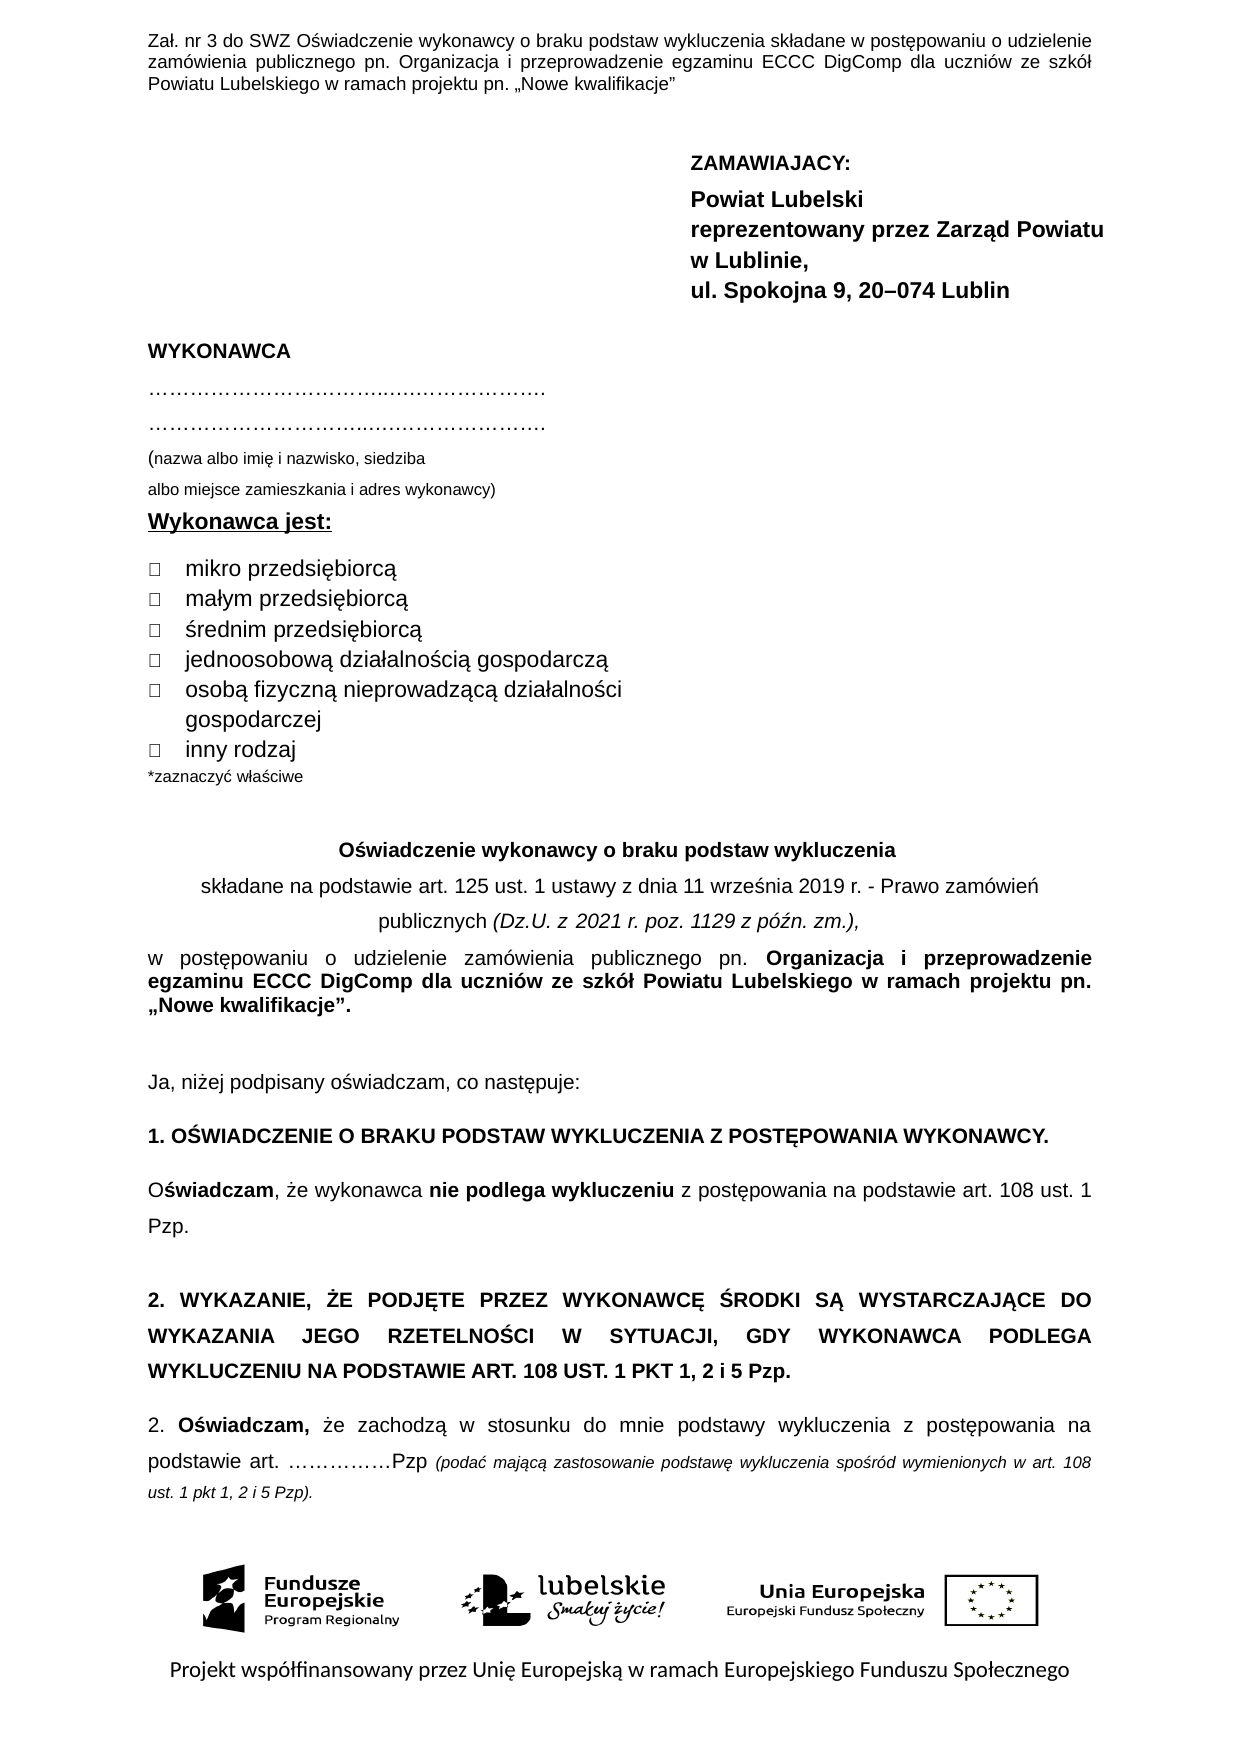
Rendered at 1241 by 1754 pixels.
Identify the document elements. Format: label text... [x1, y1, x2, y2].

text składane na podstawie art. 125 ust. 1 ustawy z dnia 11 września 2019 r. - Prawo zamówień publicznych (Dz.U. z 2021 r. poz. 1129 z późn. zm.), [148, 873, 1093, 933]
table_cell [679, 339, 1154, 837]
table_header ZAMAWIAJACY: Powiat Lubelski reprezentowany przez Zarząd Powiatu w Lublinie, ul. Spokojna 9, 20–074 Lublin [679, 150, 1154, 339]
table_header [136, 150, 679, 339]
text w postępowaniu o udzielenie zamówienia publicznego pn. Organizacja i przeprowadzenie egzaminu ECCC DigComp dla uczniów ze szkół Powiatu Lubelskiego w ramach projektu pn. „Nowe kwalifikacje”. [148, 945, 1093, 1017]
text Oświadczenie wykonawcy o braku podstaw wykluczenia [148, 837, 1093, 861]
text 2. Oświadczam, że zachodzą w stosunku do mnie podstawy wykluczenia z postępowania na podstawie art. ……………Pzp (podać mającą zastosowanie podstawę wykluczenia spośród wymienionych w art. 108 ust. 1 pkt 1, 2 i 5 Pzp). [148, 1413, 1093, 1502]
list Oświadczam, że wykonawca nie podlega wykluczeniu z postępowania na podstawie art. 108 ust. 1 Pzp. [148, 1177, 1093, 1237]
text 1. OŚWIADCZENIE O BRAKU PODSTAW WYKLUCZENIA Z POSTĘPOWANIA WYKONAWCY. [148, 1124, 1093, 1148]
table_cell WYKONAWCA ……………………………..….………………. …………………………..….…………………. (nazwa albo imię i nazwisko, siedziba albo miejsce zamieszkania i adres wykonawcy) Wykonawca jest: mikro przedsiębiorcą małym przedsiębiorcą średnim przedsiębiorcą jednoosobową działalnością gospodarczą osobą fizyczną nieprowadzącą działalności gospodarczej inny rodzaj *zaznaczyć właściwe [136, 339, 679, 837]
text 2. WYKAZANIE, ŻE PODJĘTE PRZEZ WYKONAWCĘ ŚRODKI SĄ WYSTARCZAJĄCE DO WYKAZANIA JEGO RZETELNOŚCI W SYTUACJI, GDY WYKONAWCA PODLEGA WYKLUCZENIU NA PODSTAWIE ART. 108 UST. 1 PKT 1, 2 i 5 Pzp. [148, 1287, 1093, 1383]
text Ja, niżej podpisany oświadczam, co następuje: [148, 1070, 1093, 1094]
